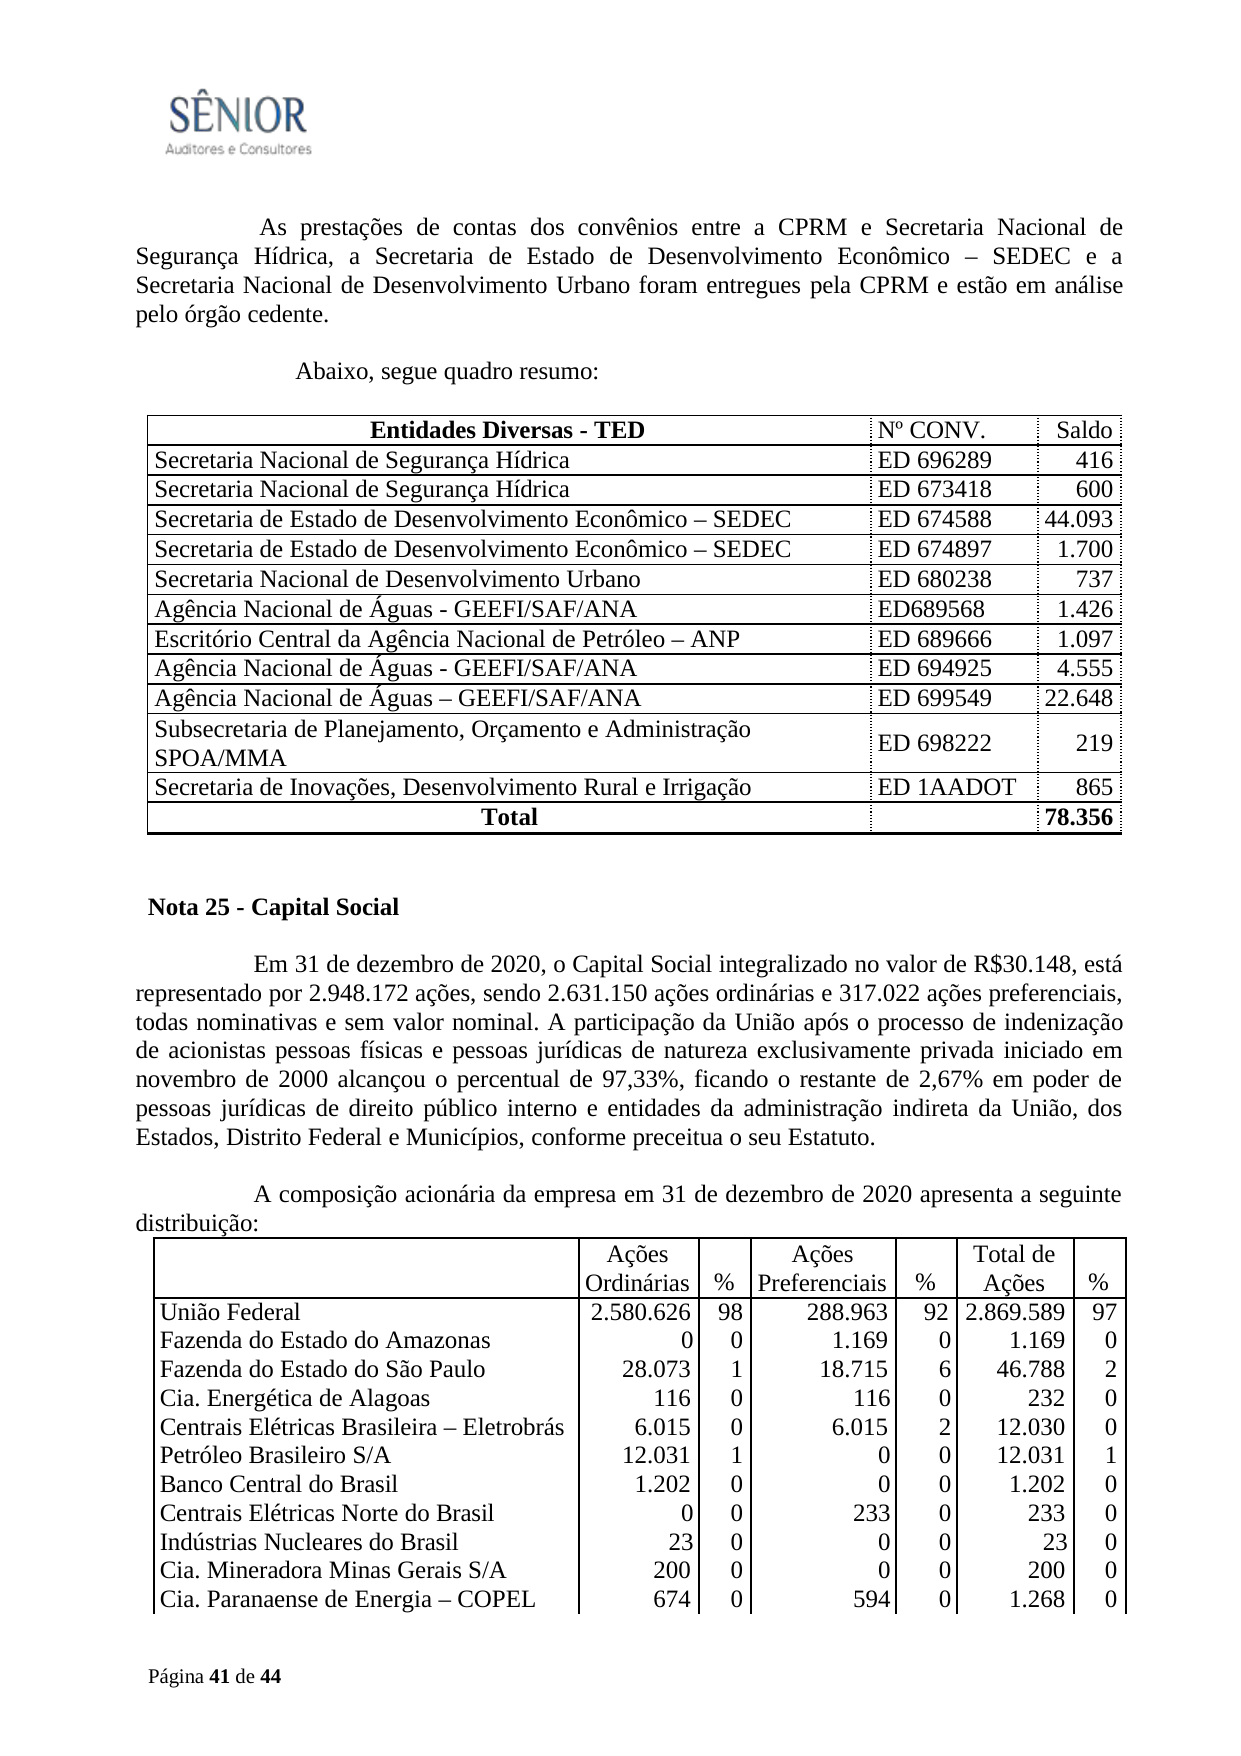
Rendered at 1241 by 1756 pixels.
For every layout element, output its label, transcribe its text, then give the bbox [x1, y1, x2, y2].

table_cell Subsecretaria de Planejamento, Orçamento e Administração SPOA/MMA [148, 714, 871, 771]
table_cell 0 [700, 1528, 750, 1557]
table_cell 0 [897, 1557, 956, 1586]
table_cell 18.715 [752, 1356, 895, 1384]
table_cell ED689568 [871, 595, 1038, 623]
table_cell 0 [897, 1586, 956, 1614]
table_cell 594 [752, 1586, 895, 1614]
table_cell Secretaria Nacional de Desenvolvimento Urbano [148, 565, 871, 593]
table_cell 0 [700, 1557, 750, 1586]
table_cell 233 [958, 1499, 1073, 1528]
table_header % [897, 1239, 956, 1297]
table_cell 2 [1075, 1356, 1125, 1384]
table_cell 23 [580, 1528, 698, 1557]
table_cell Cia. Mineradora Minas Gerais S/A [155, 1557, 578, 1586]
table_cell 0 [700, 1471, 750, 1499]
table_cell 0 [897, 1528, 956, 1557]
table_cell 0 [897, 1442, 956, 1471]
table_cell 22.648 [1038, 685, 1121, 713]
table_cell 6.015 [752, 1413, 895, 1442]
table_cell 0 [700, 1384, 750, 1413]
table_cell Secretaria de Estado de Desenvolvimento Econômico – SEDEC [148, 506, 871, 534]
table_cell 0 [1075, 1528, 1125, 1557]
table_cell 28.073 [580, 1356, 698, 1384]
table_cell 2.580.626 [580, 1299, 698, 1327]
table_cell ED 680238 [871, 565, 1038, 593]
table_cell 0 [580, 1327, 698, 1356]
table_header [155, 1239, 578, 1297]
table_cell 200 [580, 1557, 698, 1586]
table_cell 600 [1038, 476, 1121, 504]
table_cell 0 [897, 1499, 956, 1528]
table_cell 232 [958, 1384, 1073, 1413]
table_cell 0 [700, 1327, 750, 1356]
table_cell Secretaria de Estado de Desenvolvimento Econômico – SEDEC [148, 535, 871, 564]
table_cell Banco Central do Brasil [155, 1471, 578, 1499]
table_header % [1075, 1239, 1125, 1297]
subtitle Nota 25 - Capital Social [148, 892, 1138, 921]
table_header Ações Preferenciais [752, 1239, 895, 1297]
table_cell ED 698222 [871, 714, 1038, 771]
table_cell 98 [700, 1299, 750, 1327]
table_cell 0 [752, 1557, 895, 1586]
table_cell Escritório Central da Agência Nacional de Petróleo – ANP [148, 625, 871, 653]
table_cell 0 [752, 1528, 895, 1557]
table_cell 1.700 [1038, 535, 1121, 564]
table_cell 12.030 [958, 1413, 1073, 1442]
table_cell 0 [1075, 1586, 1125, 1614]
table_cell 0 [1075, 1327, 1125, 1356]
table_cell Total [148, 803, 871, 832]
table_cell 2.869.589 [958, 1299, 1073, 1327]
text As prestações de contas dos convênios entre a CPRM e Secretaria Nacional de Segurança Hídrica, a Secretaria de Estado de Desenvolvimento Econômico – SEDEC e a Secretaria Nacional de Desenvolvimento Urbano foram entregues pela CPRM e estão em análise pelo órgão cedente. [135, 212, 1123, 327]
table_cell Centrais Elétricas Norte do Brasil [155, 1499, 578, 1528]
table_cell 0 [752, 1471, 895, 1499]
table_cell 116 [752, 1384, 895, 1413]
table_cell 46.788 [958, 1356, 1073, 1384]
table_cell 97 [1075, 1299, 1125, 1327]
table_cell Secretaria Nacional de Segurança Hídrica [148, 446, 871, 474]
table_cell 1 [700, 1442, 750, 1471]
table_cell 12.031 [580, 1442, 698, 1471]
table_cell 0 [580, 1499, 698, 1528]
table_header Ações Ordinárias [580, 1239, 698, 1297]
table_cell ED 696289 [871, 446, 1038, 474]
table_cell [871, 803, 1038, 832]
table_header Entidades Diversas - TED [148, 416, 871, 444]
table_cell 92 [897, 1299, 956, 1327]
table_cell 674 [580, 1586, 698, 1614]
table_cell 6 [897, 1356, 956, 1384]
table_cell 416 [1038, 446, 1121, 474]
table_cell ED 694925 [871, 655, 1038, 683]
table_cell 0 [700, 1413, 750, 1442]
table_header Total de Ações [958, 1239, 1073, 1297]
table_cell 12.031 [958, 1442, 1073, 1471]
table_header Saldo [1038, 416, 1121, 444]
table_cell 1.268 [958, 1586, 1073, 1614]
table_cell 865 [1038, 773, 1121, 801]
table_header % [700, 1239, 750, 1297]
table_cell 44.093 [1038, 506, 1121, 534]
table_cell 0 [1075, 1384, 1125, 1413]
table_cell Agência Nacional de Águas - GEEFI/SAF/ANA [148, 655, 871, 683]
table_cell 4.555 [1038, 655, 1121, 683]
table_cell ED 1AADOT [871, 773, 1038, 801]
table_cell 1.169 [752, 1327, 895, 1356]
text Abaixo, segue quadro resumo: [295, 356, 1138, 385]
table_cell 0 [752, 1442, 895, 1471]
table_cell Fazenda do Estado do Amazonas [155, 1327, 578, 1356]
table_cell 737 [1038, 565, 1121, 593]
table_cell Agência Nacional de Águas - GEEFI/SAF/ANA [148, 595, 871, 623]
table_cell 0 [1075, 1413, 1125, 1442]
table_cell 0 [1075, 1471, 1125, 1499]
table_cell Cia. Energética de Alagoas [155, 1384, 578, 1413]
table_cell 219 [1038, 714, 1121, 771]
table_cell Petróleo Brasileiro S/A [155, 1442, 578, 1471]
table_cell ED 673418 [871, 476, 1038, 504]
table_cell 0 [700, 1499, 750, 1528]
table_cell 78.356 [1038, 803, 1121, 832]
table_cell 0 [897, 1327, 956, 1356]
table_cell Centrais Elétricas Brasileira – Eletrobrás [155, 1413, 578, 1442]
table_cell 0 [897, 1384, 956, 1413]
table_cell 0 [700, 1586, 750, 1614]
table_cell 23 [958, 1528, 1073, 1557]
table_cell 2 [897, 1413, 956, 1442]
table_cell ED 674588 [871, 506, 1038, 534]
table_cell 233 [752, 1499, 895, 1528]
table_cell ED 674897 [871, 535, 1038, 564]
table_header Nº CONV. [871, 416, 1038, 444]
text Em 31 de dezembro de 2020, o Capital Social integralizado no valor de R$30.148, está representado por 2.948.172 ações, sendo 2.631.150 ações ordinárias e 317.022 ações preferenciais, todas nominativas e sem valor nominal. A participação da União após o processo de indenização de acionistas pessoas físicas e pessoas jurídicas de natureza exclusivamente privada iniciado em novembro de 2000 alcançou o percentual de 97,33%, ficando o restante de 2,67% em poder de pessoas jurídicas de direito público interno e entidades da administração indireta da União, dos Estados, Distrito Federal e Municípios, conforme preceitua o seu Estatuto. [135, 949, 1123, 1151]
table_cell 288.963 [752, 1299, 895, 1327]
table_cell 200 [958, 1557, 1073, 1586]
table_cell 1.169 [958, 1327, 1073, 1356]
table_cell ED 699549 [871, 685, 1038, 713]
text A composição acionária da empresa em 31 de dezembro de 2020 apresenta a seguinte distribuição: [135, 1179, 1123, 1237]
table_cell 1 [1075, 1442, 1125, 1471]
table_cell ED 689666 [871, 625, 1038, 653]
table_cell União Federal [155, 1299, 578, 1327]
table_cell 1.202 [580, 1471, 698, 1499]
table_cell 0 [897, 1471, 956, 1499]
table_cell Fazenda do Estado do São Paulo [155, 1356, 578, 1384]
table_cell Indústrias Nucleares do Brasil [155, 1528, 578, 1557]
table_cell 0 [1075, 1557, 1125, 1586]
table_cell 6.015 [580, 1413, 698, 1442]
table_cell Agência Nacional de Águas – GEEFI/SAF/ANA [148, 685, 871, 713]
table_cell 1.202 [958, 1471, 1073, 1499]
table_cell 1 [700, 1356, 750, 1384]
table_cell Secretaria de Inovações, Desenvolvimento Rural e Irrigação [148, 773, 871, 801]
table_cell Cia. Paranaense de Energia – COPEL [155, 1586, 578, 1614]
table_cell 116 [580, 1384, 698, 1413]
table_cell 0 [1075, 1499, 1125, 1528]
table_cell 1.097 [1038, 625, 1121, 653]
table_cell 1.426 [1038, 595, 1121, 623]
table_cell Secretaria Nacional de Segurança Hídrica [148, 476, 871, 504]
